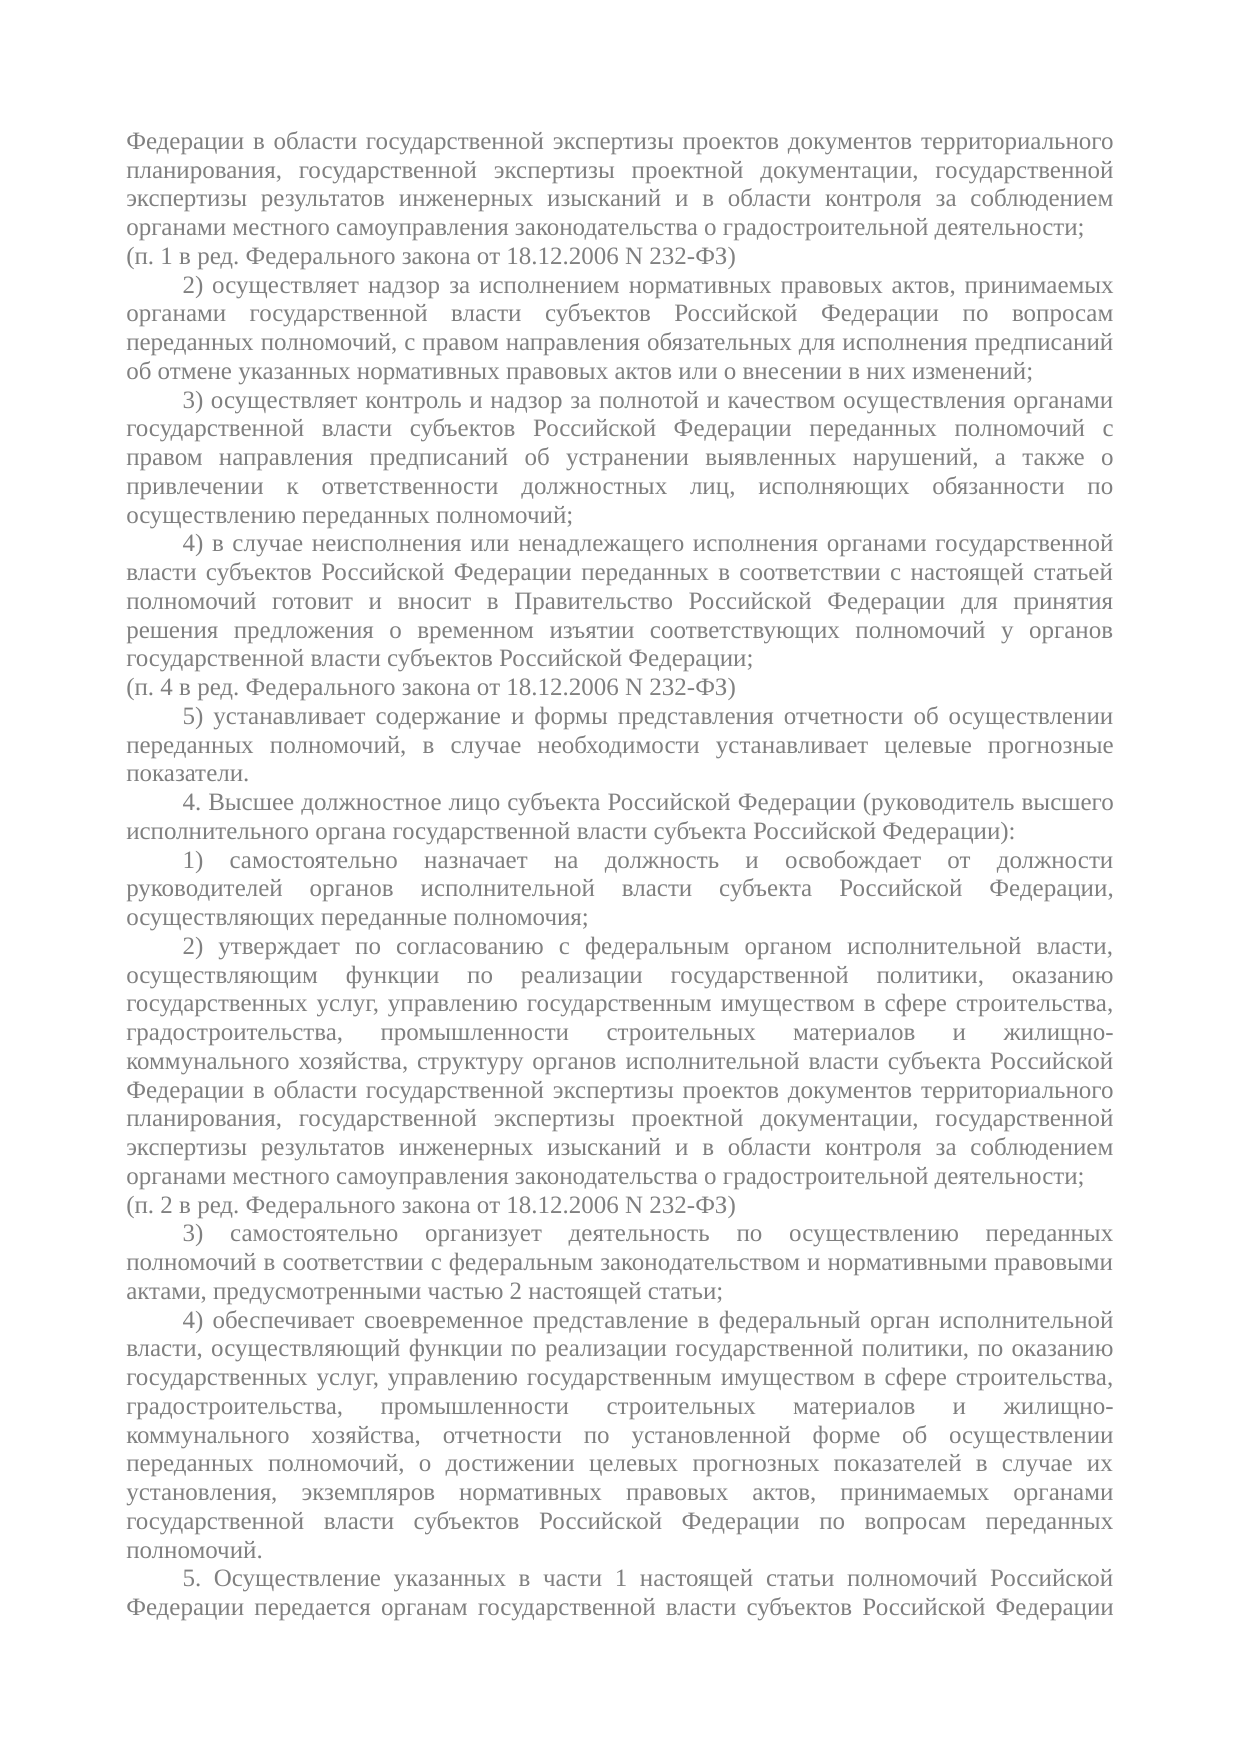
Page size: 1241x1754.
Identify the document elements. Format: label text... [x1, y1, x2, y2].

table_header Федерации в области государственной экспертизы проектов документов территориального планирования, государственной экспертизы проектной документации, государственной экспертизы результатов инженерных изысканий и в области контроля за соблюдением органами местного самоуправления законодательства о градостроительной деятельности; (п. 1 в ред. Федерального закона от 18.12.2006 N 232-ФЗ) 2) осуществляет надзор за исполнением нормативных правовых актов, принимаемых органами государственной власти субъектов Российской Федерации по вопросам переданных полномочий, с правом направления обязательных для исполнения предписаний об отмене указанных нормативных правовых актов или о внесении в них изменений; 3) осуществляет контроль и надзор за полнотой и качеством осуществления органами государственной власти субъектов Российской Федерации переданных полномочий с правом направления предписаний об устранении выявленных нарушений, а также о привлечении к ответственности должностных лиц, исполняющих обязанности по осуществлению переданных полномочий; 4) в случае неисполнения или ненадлежащего исполнения органами государственной власти субъектов Российской Федерации переданных в соответствии с настоящей статьей полномочий готовит и вносит в Правительство Российской Федерации для принятия решения предложения о временном изъятии соответствующих полномочий у органов государственной власти субъектов Российской Федерации; (п. 4 в ред. Федерального закона от 18.12.2006 N 232-ФЗ) 5) устанавливает содержание и формы представления отчетности об осуществлении переданных полномочий, в случае необходимости устанавливает целевые прогнозные показатели. 4. Высшее должностное лицо субъекта Российской Федерации (руководитель высшего исполнительного органа государственной власти субъекта Российской Федерации): 1) самостоятельно назначает на должность и освобождает от должности руководителей органов исполнительной власти субъекта Российской Федерации, осуществляющих переданные полномочия; 2) утверждает по согласованию с федеральным органом исполнительной власти, осуществляющим функции по реализации государственной политики, оказанию государственных услуг, управлению государственным имуществом в сфере строительства, градостроительства, промышленности строительных материалов и жилищно-коммунального хозяйства, структуру органов исполнительной власти субъекта Российской Федерации в области государственной экспертизы проектов документов территориального планирования, государственной экспертизы проектной документации, государственной экспертизы результатов инженерных изысканий и в области контроля за соблюдением органами местного самоуправления законодательства о градостроительной деятельности; (п. 2 в ред. Федерального закона от 18.12.2006 N 232-ФЗ) 3) самостоятельно организует деятельность по осуществлению переданных полномочий в соответствии с федеральным законодательством и нормативными правовыми актами, предусмотренными частью 2 настоящей статьи; 4) обеспечивает своевременное представление в федеральный орган исполнительной власти, осуществляющий функции по реализации государственной политики, по оказанию государственных услуг, управлению государственным имуществом в сфере строительства, градостроительства, промышленности строительных материалов и жилищно-коммунального хозяйства, отчетности по установленной форме об осуществлении переданных полномочий, о достижении целевых прогнозных показателей в случае их установления, экземпляров нормативных правовых актов, принимаемых органами государственной власти субъектов Российской Федерации по вопросам переданных полномочий. 5. Осуществление указанных в части 1 настоящей статьи полномочий Российской Федерации передается органам государственной власти субъектов Российской Федерации [118, 118, 1122, 1629]
